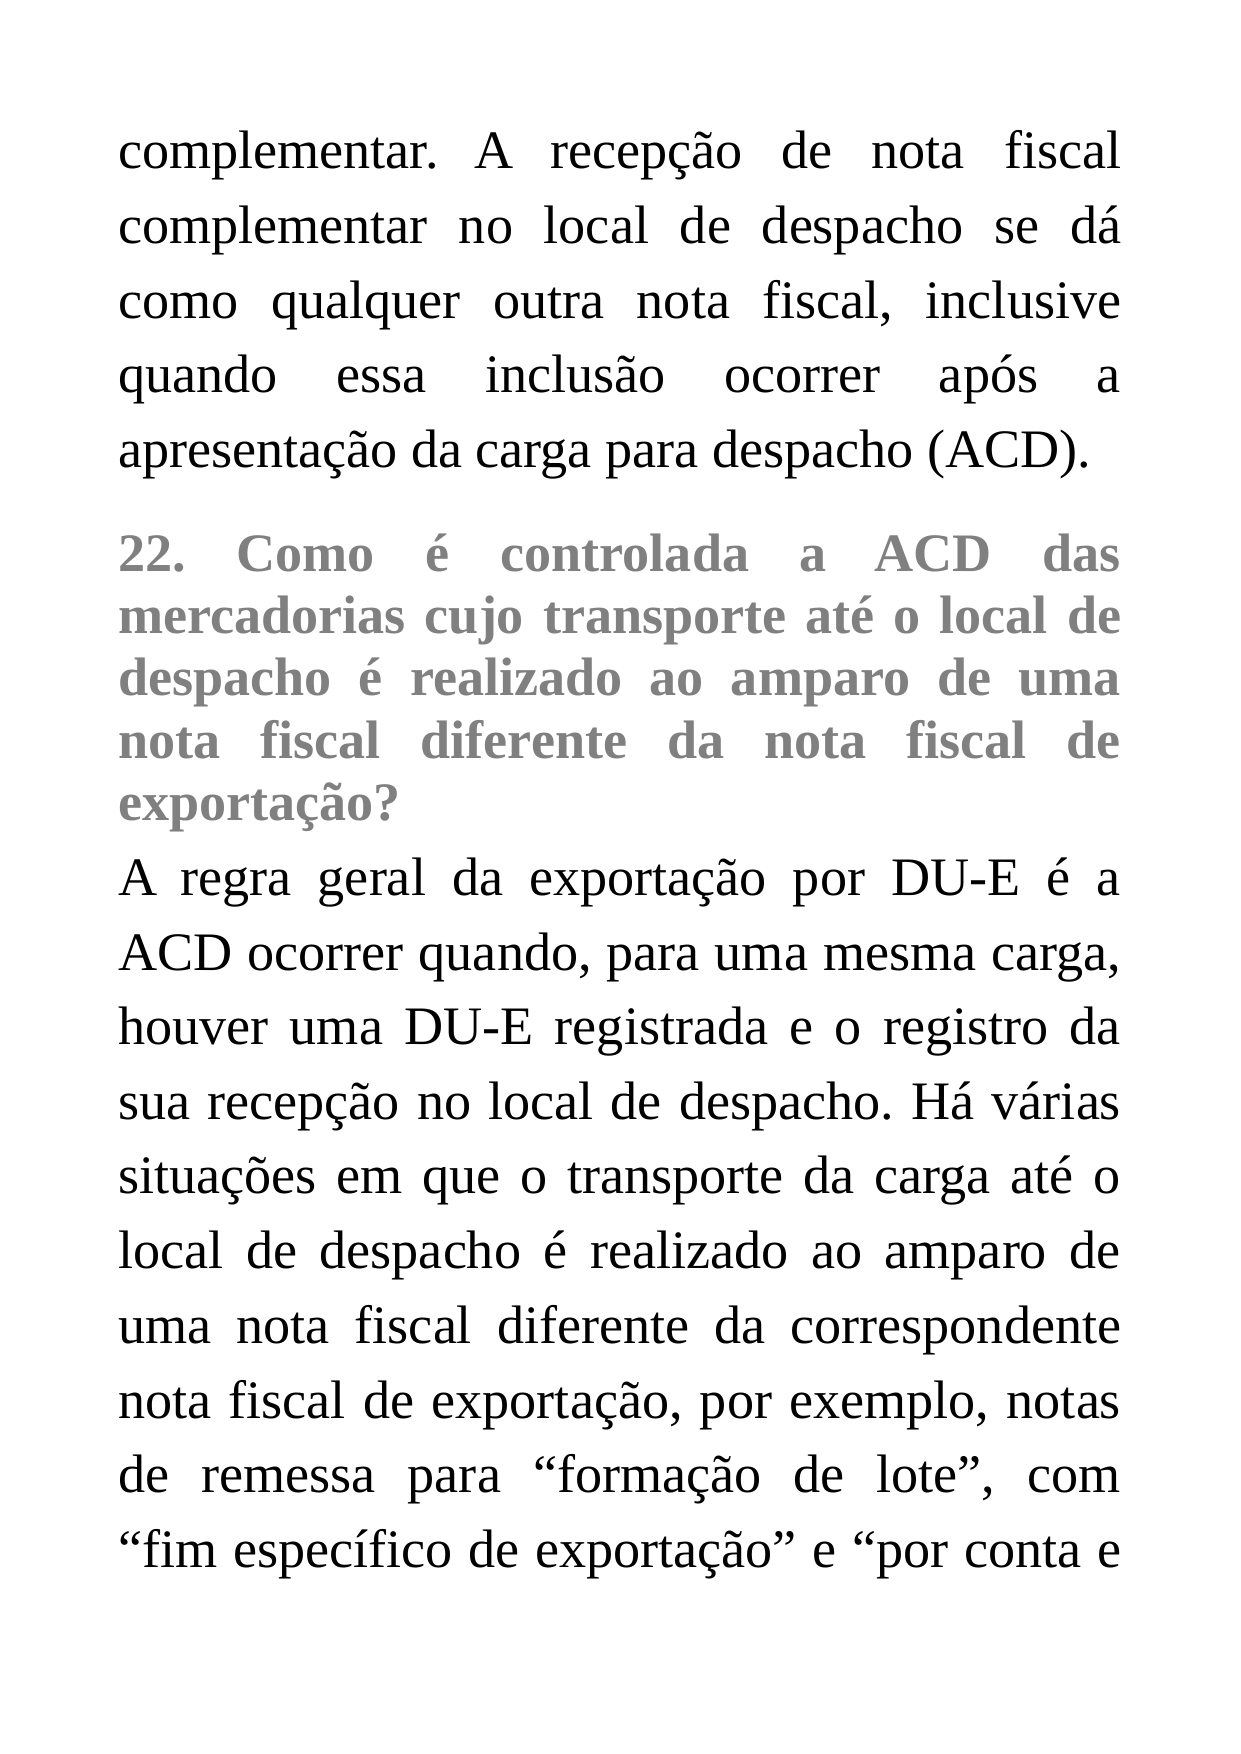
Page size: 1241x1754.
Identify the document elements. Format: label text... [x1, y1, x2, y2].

text A regra geral da exportação por DU-E é a ACD ocorrer quando, para uma mesma carga, houver uma DU-E registrada e o registro da sua recepção no local de despacho. Há várias situações em que o transporte da carga até o local de despacho é realizado ao amparo de uma nota fiscal diferente da correspondente nota fiscal de exportação, por exemplo, notas de remessa para “formação de lote”, com “fim específico de exportação” e “por conta e [118, 845, 1122, 1579]
subtitle 22. Como é controlada a ACD das mercadorias cujo transporte até o local de despacho é realizado ao amparo de uma nota fiscal diferente da nota fiscal de exportação? [118, 521, 1122, 832]
text complementar. A recepção de nota fiscal complementar no local de despacho se dá como qualquer outra nota fiscal, inclusive quando essa inclusão ocorrer após a apresentação da carga para despacho (ACD). [118, 118, 1122, 479]
